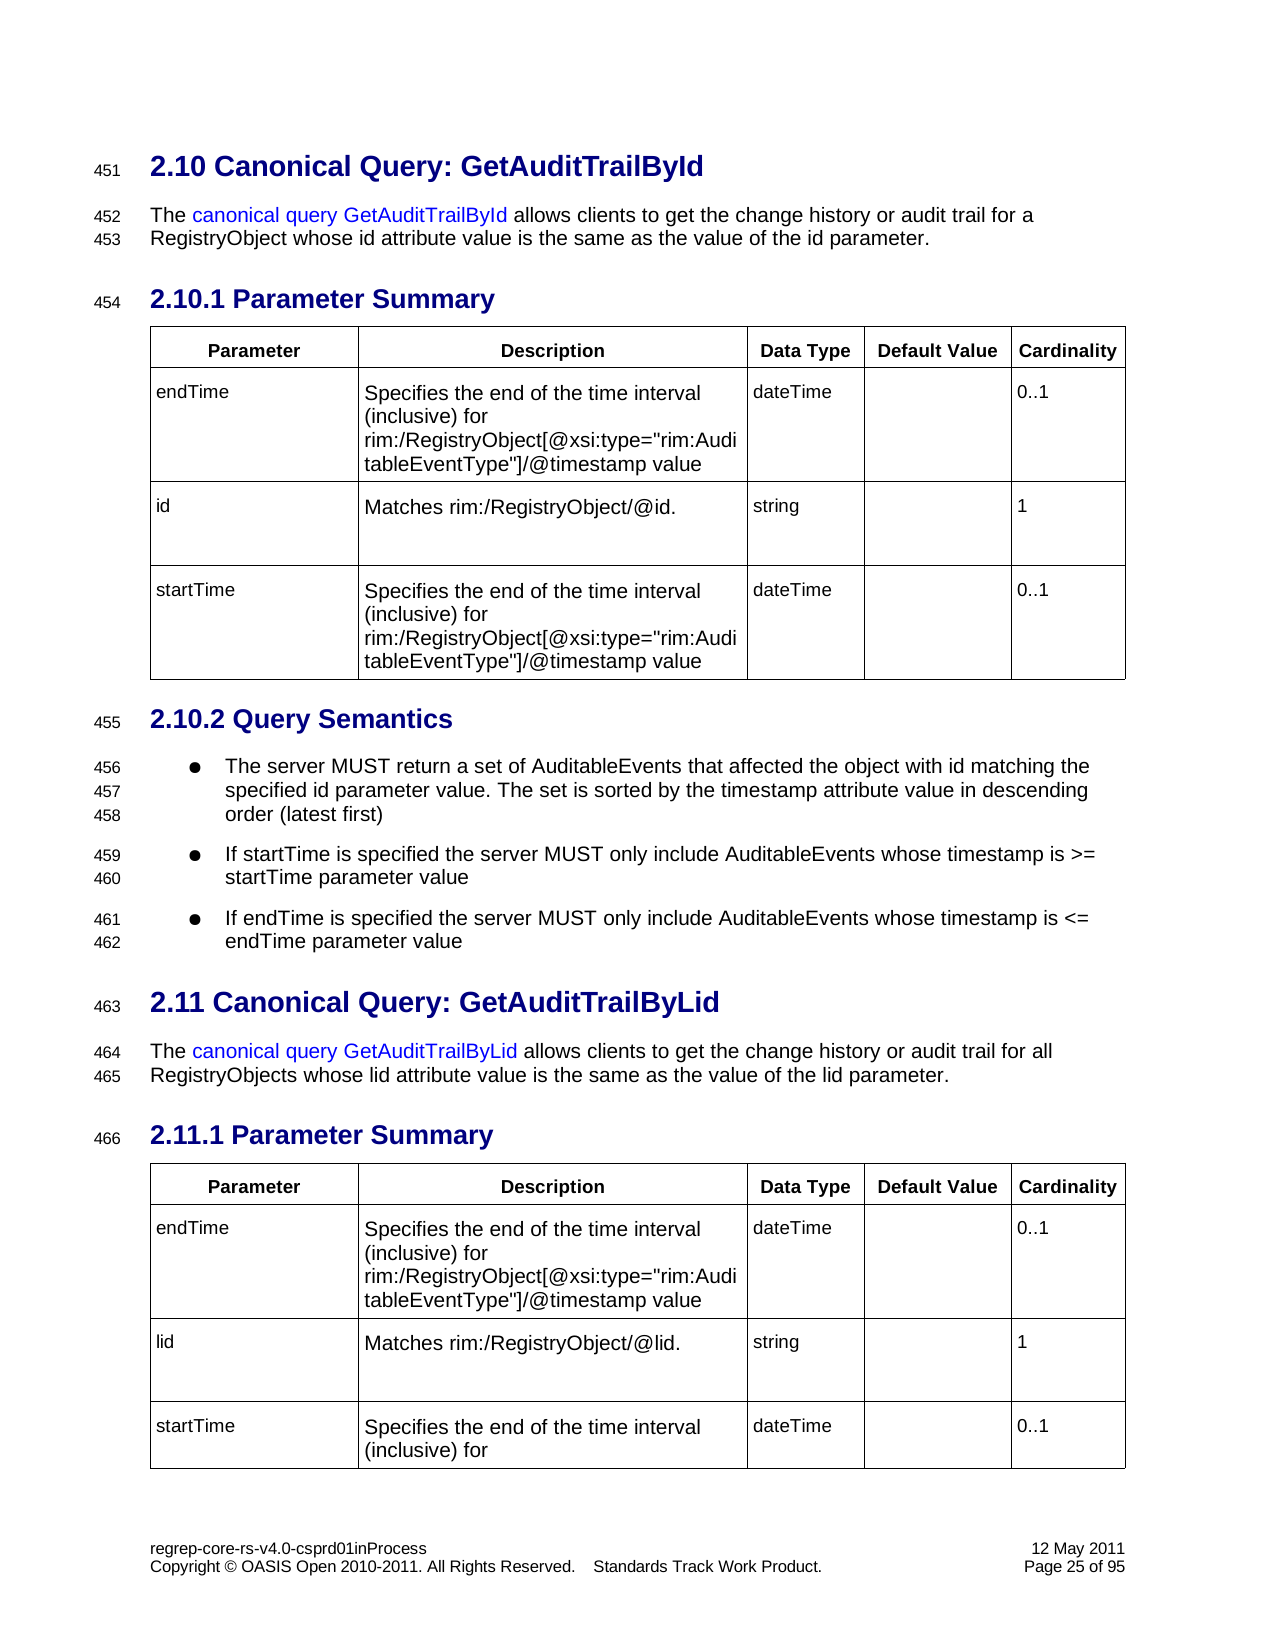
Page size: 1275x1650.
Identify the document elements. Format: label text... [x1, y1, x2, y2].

table_header Data Type [748, 327, 864, 367]
table_cell [865, 566, 1011, 679]
table_cell startTime [151, 1402, 358, 1468]
table_cell startTime [151, 566, 358, 679]
table_cell dateTime [748, 566, 864, 679]
table_cell [865, 1319, 1011, 1401]
table_header Cardinality [1012, 1164, 1125, 1204]
table_cell endTime [151, 368, 358, 481]
table_cell endTime [151, 1205, 358, 1318]
table_cell 1 [1012, 482, 1125, 565]
table_cell 1 [1012, 1319, 1125, 1401]
table_header Description [359, 327, 747, 367]
text The canonical query GetAuditTrailByLid allows clients to get the change history or audit trail for all RegistryObjects whose lid attribute value is the same as the value of the lid parameter. [150, 1040, 1125, 1087]
subtitle Canonical Query: GetAuditTrailById [150, 150, 1125, 182]
table_cell string [748, 1319, 864, 1401]
table_header Data Type [748, 1164, 864, 1204]
table_cell 0..1 [1012, 566, 1125, 679]
list If endTime is specified the server MUST only include AuditableEvents whose timestamp is <= endTime parameter value [187, 906, 1125, 953]
table_header Default Value [865, 327, 1011, 367]
table_cell lid [151, 1319, 358, 1401]
table_cell id [151, 482, 358, 565]
table_cell dateTime [748, 1402, 864, 1468]
table_cell [865, 482, 1011, 565]
table_cell 0..1 [1012, 1205, 1125, 1318]
table_cell Specifies the end of the time interval (inclusive) for rim:/RegistryObject[@xsi:type="rim:AuditableEventType"]/@timestamp value [359, 1205, 747, 1318]
table_cell [865, 1205, 1011, 1318]
table_cell 0..1 [1012, 368, 1125, 481]
table_cell [865, 1402, 1011, 1468]
table_header Default Value [865, 1164, 1011, 1204]
table_header Description [359, 1164, 747, 1204]
list The server MUST return a set of AuditableEvents that affected the object with id matching the specified id parameter value. The set is sorted by the timestamp attribute value in descending order (latest first) [187, 755, 1125, 826]
table_cell Specifies the end of the time interval (inclusive) for rim:/RegistryObject[@xsi:type="rim:AuditableEventType"]/@timestamp value [359, 566, 747, 679]
table_cell Specifies the end of the time interval (inclusive) for rim:/RegistryObject[@xsi:type="rim:AuditableEventType"]/@timestamp value [359, 368, 747, 481]
table_cell dateTime [748, 368, 864, 481]
table_cell 0..1 [1012, 1402, 1125, 1468]
table_cell Matches rim:/RegistryObject/@id. [359, 482, 747, 565]
table_cell Specifies the end of the time interval (inclusive) for [359, 1402, 747, 1468]
table_header Cardinality [1012, 327, 1125, 367]
table_cell string [748, 482, 864, 565]
table_header Parameter [151, 1164, 358, 1204]
table_header Parameter [151, 327, 358, 367]
table_cell [865, 368, 1011, 481]
subtitle Query Semantics [150, 704, 1125, 734]
table_cell Matches rim:/RegistryObject/@lid. [359, 1319, 747, 1401]
text The canonical query GetAuditTrailById allows clients to get the change history or audit trail for a RegistryObject whose id attribute value is the same as the value of the id parameter. [150, 203, 1125, 250]
table_cell dateTime [748, 1205, 864, 1318]
subtitle Parameter Summary [150, 284, 1125, 314]
list If startTime is specified the server MUST only include AuditableEvents whose timestamp is >= startTime parameter value [187, 842, 1125, 889]
subtitle Canonical Query: GetAuditTrailByLid [150, 986, 1125, 1019]
subtitle Parameter Summary [150, 1120, 1125, 1150]
